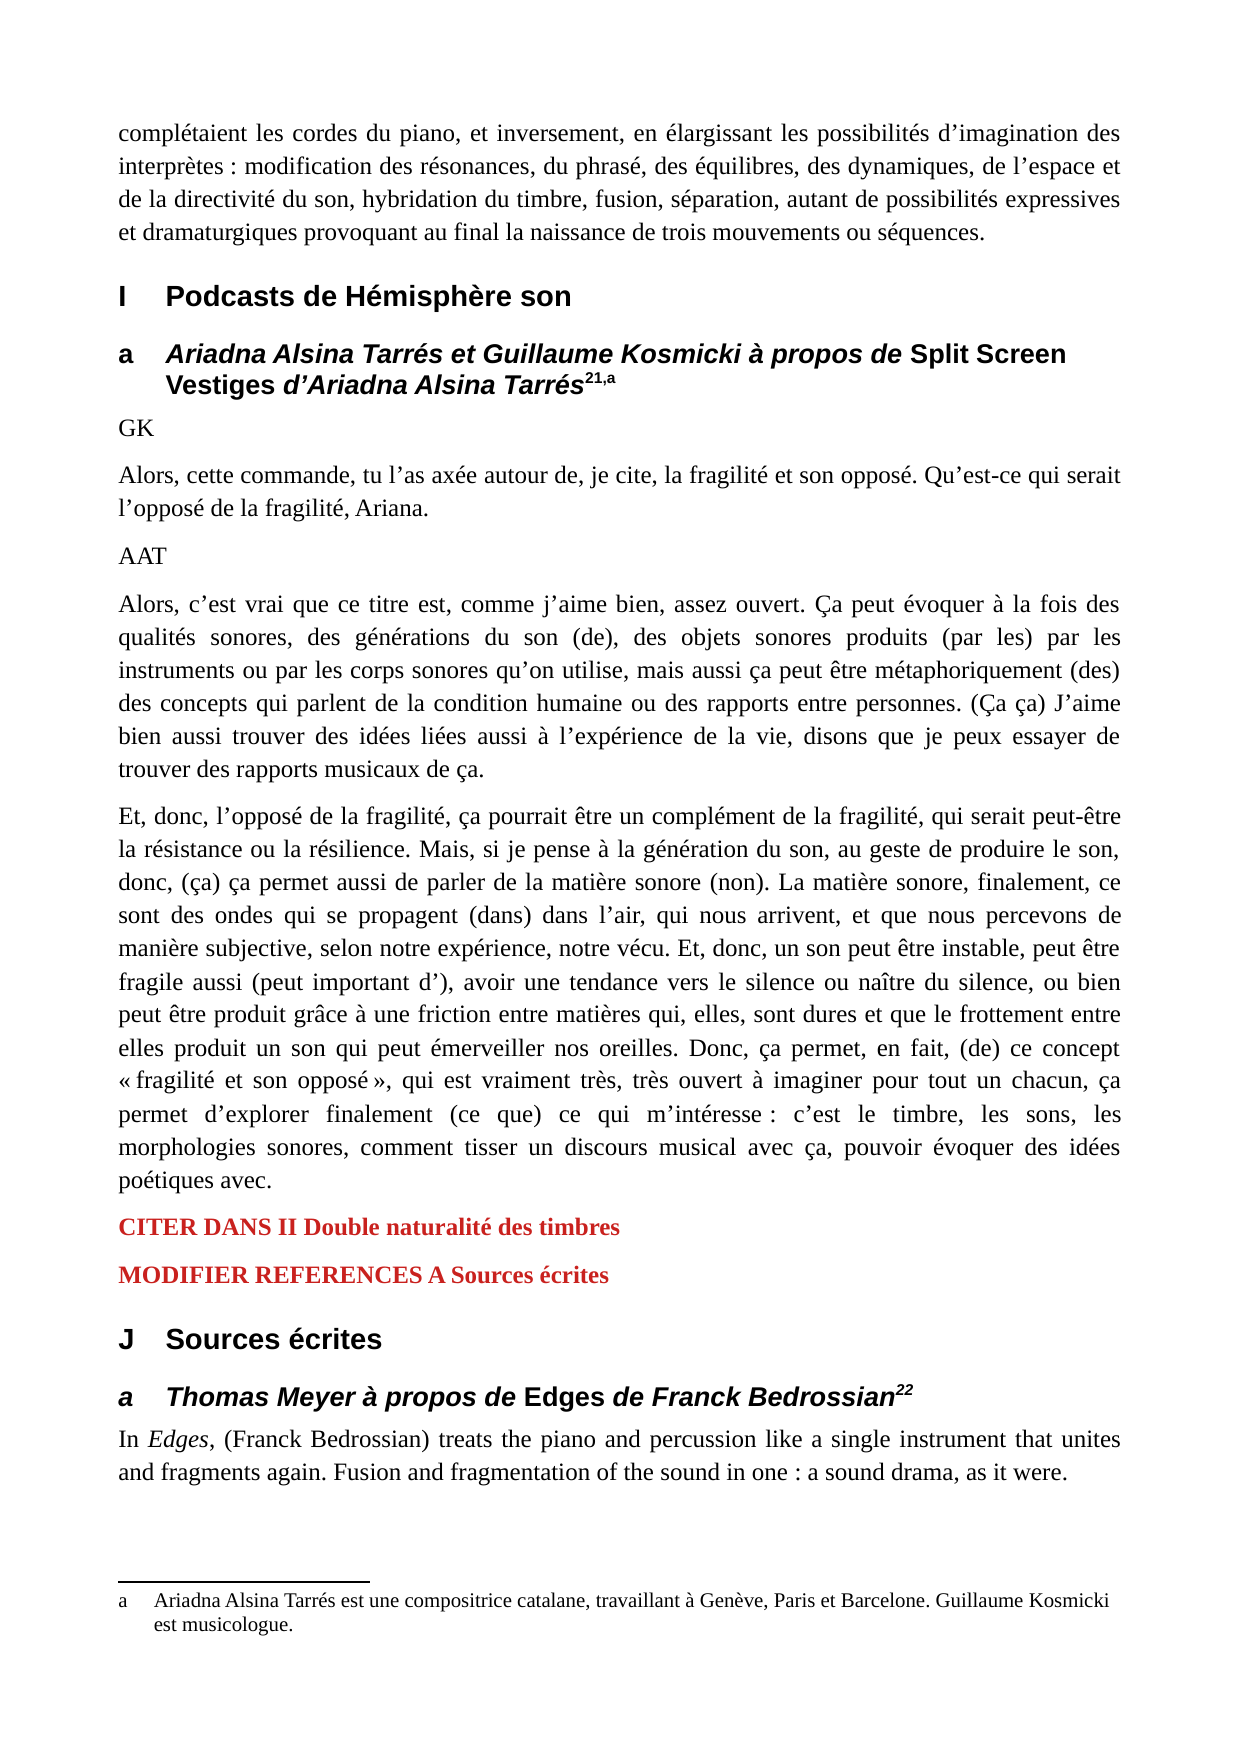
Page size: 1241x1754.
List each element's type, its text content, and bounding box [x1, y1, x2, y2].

subtitle Thomas Meyer à propos de Edges de Franck Bedrossian [118, 1381, 1122, 1412]
subtitle Ariadna Alsina Tarrés et Guillaume Kosmicki à propos de Split Screen Vestiges d’Ariadna Alsina Tarrés, [118, 338, 1122, 400]
text Alors, c’est vrai que ce titre est, comme j’aime bien, assez ouvert. Ça peut évoquer à la fois des qualités sonores, des générations du son (de), des objets sonores produits (par les) par les instruments ou par les corps sonores qu’on utilise, mais aussi ça peut être métaphoriquement (des) des concepts qui parlent de la condition humaine ou des rapports entre personnes. (Ça ça) J’aime bien aussi trouver des idées liées aussi à l’expérience de la vie, disons que je peux essayer de trouver des rapports musicaux de ça. [118, 589, 1122, 783]
text Ariadna Alsina Tarrés est une compositrice catalane, travaillant à Genève, Paris et Barcelone. Guillaume Kosmicki est musicologue. [118, 1588, 1122, 1636]
text In Edges, (Franck Bedrossian) treats the piano and percussion like a single instrument that unites and fragments again. Fusion and fragmentation of the sound in one : a sound drama, as it were. [118, 1424, 1122, 1486]
text complétaient les cordes du piano, et inversement, en élargissant les possibilités d’imagination des interprètes : modification des résonances, du phrasé, des équilibres, des dynamiques, de l’espace et de la directivité du son, hybridation du timbre, fusion, séparation, autant de possibilités expressives et dramaturgiques provoquant au final la naissance de trois mouvements ou séquences. [118, 118, 1122, 246]
text AAT [118, 541, 1122, 570]
subtitle Podcasts de Hémisphère son [118, 279, 1122, 313]
text GK [118, 413, 1122, 442]
subtitle Sources écrites [118, 1322, 1122, 1356]
text Alors, cette commande, tu l’as axée autour de, je cite, la fragilité et son opposé. Qu’est-ce qui serait l’opposé de la fragilité, Ariana. [118, 461, 1122, 522]
text CITER DANS II Double naturalité des timbres [118, 1212, 1122, 1241]
text Et, donc, l’opposé de la fragilité, ça pourrait être un complément de la fragilité, qui serait peut-être la résistance ou la résilience. Mais, si je pense à la génération du son, au geste de produire le son, donc, (ça) ça permet aussi de parler de la matière sonore (non). La matière sonore, finalement, ce sont des ondes qui se propagent (dans) dans l’air, qui nous arrivent, et que nous percevons de manière subjective, selon notre expérience, notre vécu. Et, donc, un son peut être instable, peut être fragile aussi (peut important d’), avoir une tendance vers le silence ou naître du silence, ou bien peut être produit grâce à une friction entre matières qui, elles, sont dures et que le frottement entre elles produit un son qui peut émerveiller nos oreilles. Donc, ça permet, en fait, (de) ce concept « fragilité et son opposé », qui est vraiment très, très ouvert à imaginer pour tout un chacun, ça permet d’explorer finalement (ce que) ce qui m’intéresse : c’est le timbre, les sons, les morphologies sonores, comment tisser un discours musical avec ça, pouvoir évoquer des idées poétiques avec. [118, 801, 1122, 1193]
text MODIFIER REFERENCES A Sources écrites [118, 1260, 1122, 1289]
